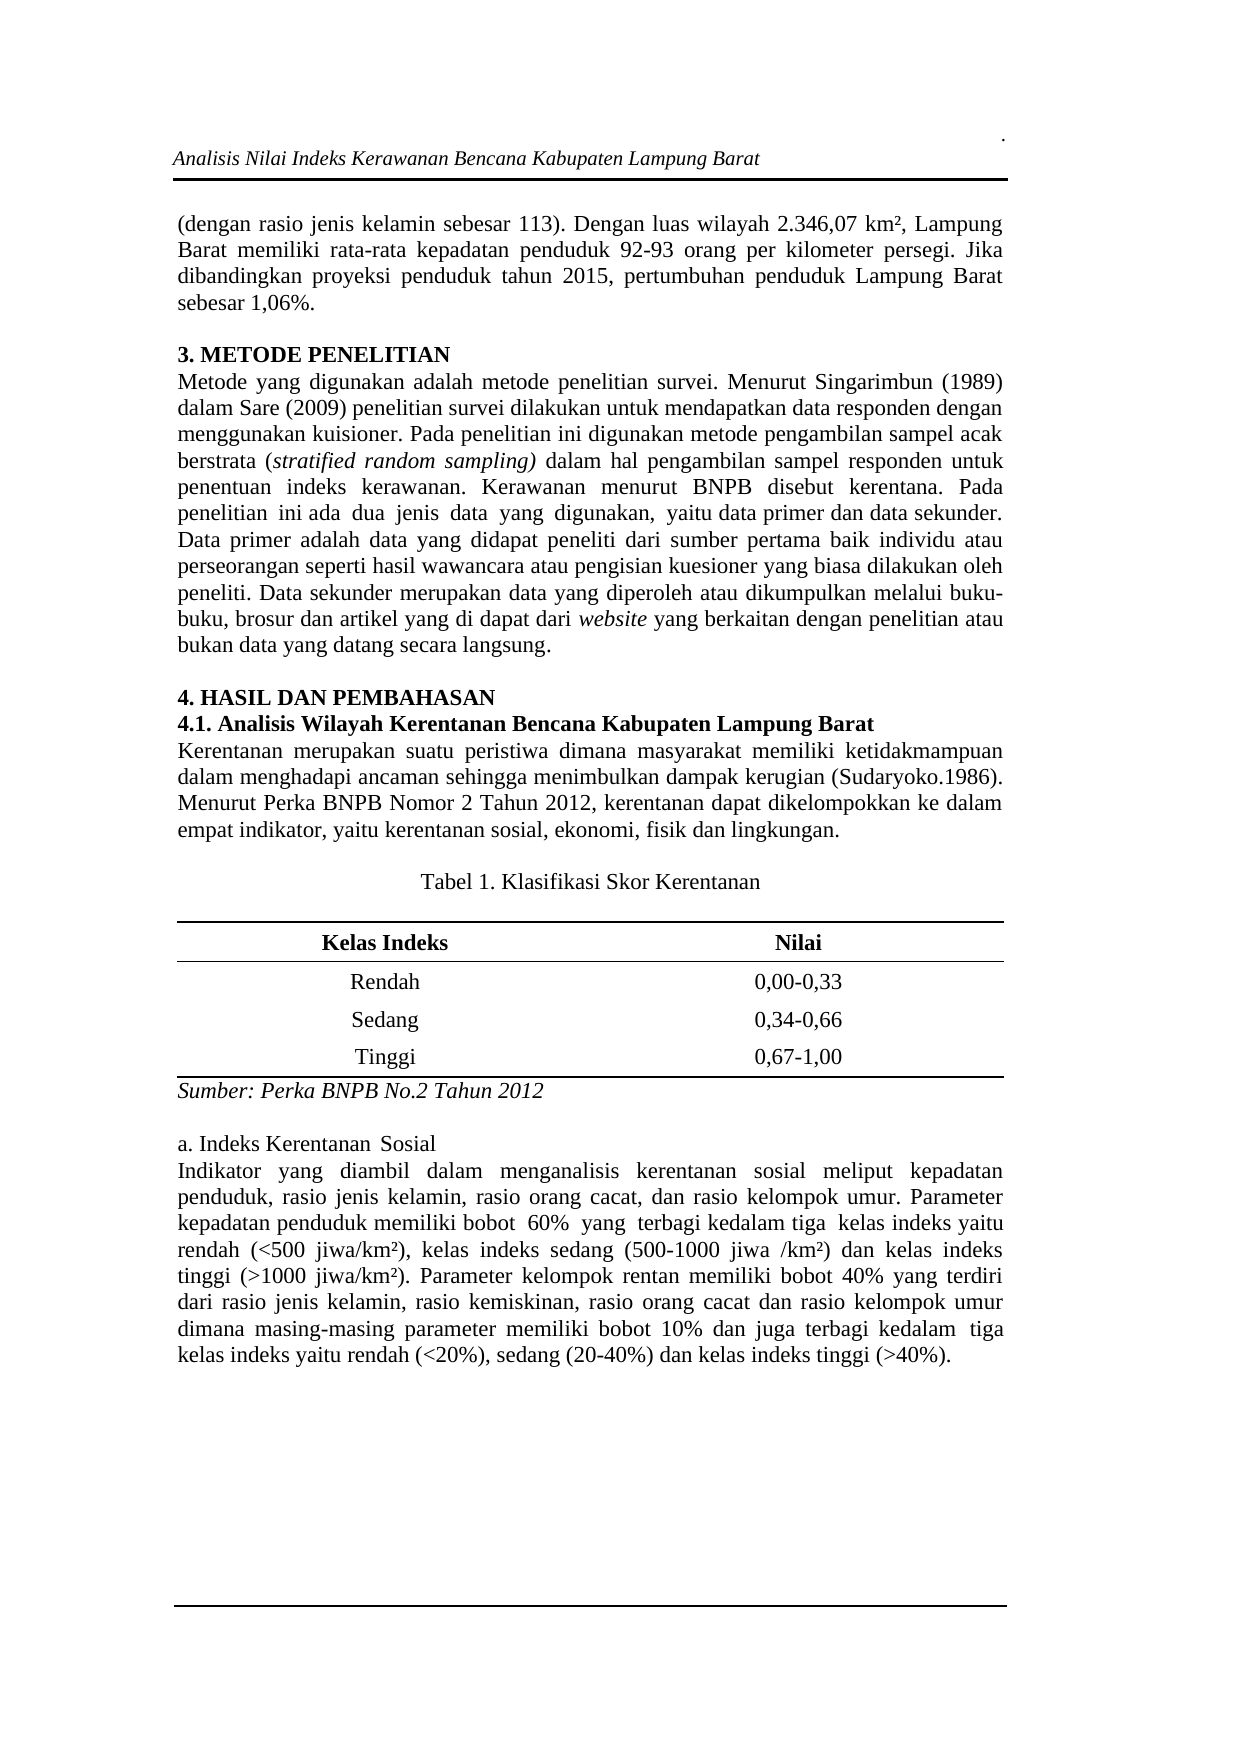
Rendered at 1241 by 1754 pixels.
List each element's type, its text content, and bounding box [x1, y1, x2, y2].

text (dengan rasio jenis kelamin sebesar 113). Dengan luas wilayah 2.346,07 km², Lampung Barat memiliki rata-rata kepadatan penduduk 92-93 orang per kilometer persegi. Jika dibandingkan proyeksi penduduk tahun 2015, pertumbuhan penduduk Lampung Barat sebesar 1,06%. [177, 209, 1004, 315]
table_cell Tinggi [177, 1038, 593, 1076]
table_cell Rendah [177, 962, 593, 1000]
list 3. METODE PENELITIAN [177, 341, 1004, 368]
list Sumber: Perka BNPB No.2 Tahun 2012 [177, 1078, 1004, 1104]
text 4. HASIL DAN PEMBAHASAN [177, 684, 1004, 710]
table_cell 0,00-0,33 [593, 962, 1004, 1000]
table_cell 0,34-0,66 [593, 1000, 1004, 1038]
table_cell Sedang [177, 1000, 593, 1038]
list a. Indeks Kerentanan Sosial [177, 1130, 1004, 1157]
list Tabel 1. Klasifikasi Skor Kerentanan [177, 868, 1004, 895]
text Metode yang digunakan adalah metode penelitian survei. Menurut Singarimbun (1989) dalam Sare (2009) penelitian survei dilakukan untuk mendapatkan data responden dengan menggunakan kuisioner. Pada penelitian ini digunakan metode pengambilan sampel acak berstrata (stratified random sampling) dalam hal pengambilan sampel responden untuk penentuan indeks kerawanan. Kerawanan menurut BNPB disebut kerentana. Pada penelitian ini ada dua jenis data yang digunakan, yaitu data primer dan data sekunder. Data primer adalah data yang didapat peneliti dari sumber pertama baik individu atau perseorangan seperti hasil wawancara atau pengisian kuesioner yang biasa dilakukan oleh peneliti. Data sekunder merupakan data yang diperoleh atau dikumpulkan melalui buku-buku, brosur dan artikel yang di dapat dari website yang berkaitan dengan penelitian atau bukan data yang datang secara langsung. [177, 368, 1004, 658]
table_header Kelas Indeks [177, 923, 593, 961]
list Indikator yang diambil dalam menganalisis kerentanan sosial meliput kepadatan penduduk, rasio jenis kelamin, rasio orang cacat, dan rasio kelompok umur. Parameter kepadatan penduduk memiliki bobot 60% yang terbagi kedalam tiga kelas indeks yaitu rendah (<500 jiwa/km²), kelas indeks sedang (500-1000 jiwa /km²) dan kelas indeks tinggi (>1000 jiwa/km²). Parameter kelompok rentan memiliki bobot 40% yang terdiri dari rasio jenis kelamin, rasio kemiskinan, rasio orang cacat dan rasio kelompok umur dimana masing-masing parameter memiliki bobot 10% dan juga terbagi kedalam tiga kelas indeks yaitu rendah (<20%), sedang (20-40%) dan kelas indeks tinggi (>40%). [177, 1157, 1004, 1367]
table_header Nilai [593, 923, 1004, 961]
list 4.1. Analisis Wilayah Kerentanan Bencana Kabupaten Lampung Barat [177, 710, 1004, 737]
list Kerentanan merupakan suatu peristiwa dimana masyarakat memiliki ketidakmampuan dalam menghadapi ancaman sehingga menimbulkan dampak kerugian (Sudaryoko.1986). Menurut Perka BNPB Nomor 2 Tahun 2012, kerentanan dapat dikelompokkan ke dalam empat indikator, yaitu kerentanan sosial, ekonomi, fisik dan lingkungan. [177, 737, 1004, 842]
table_cell 0,67-1,00 [593, 1038, 1004, 1076]
